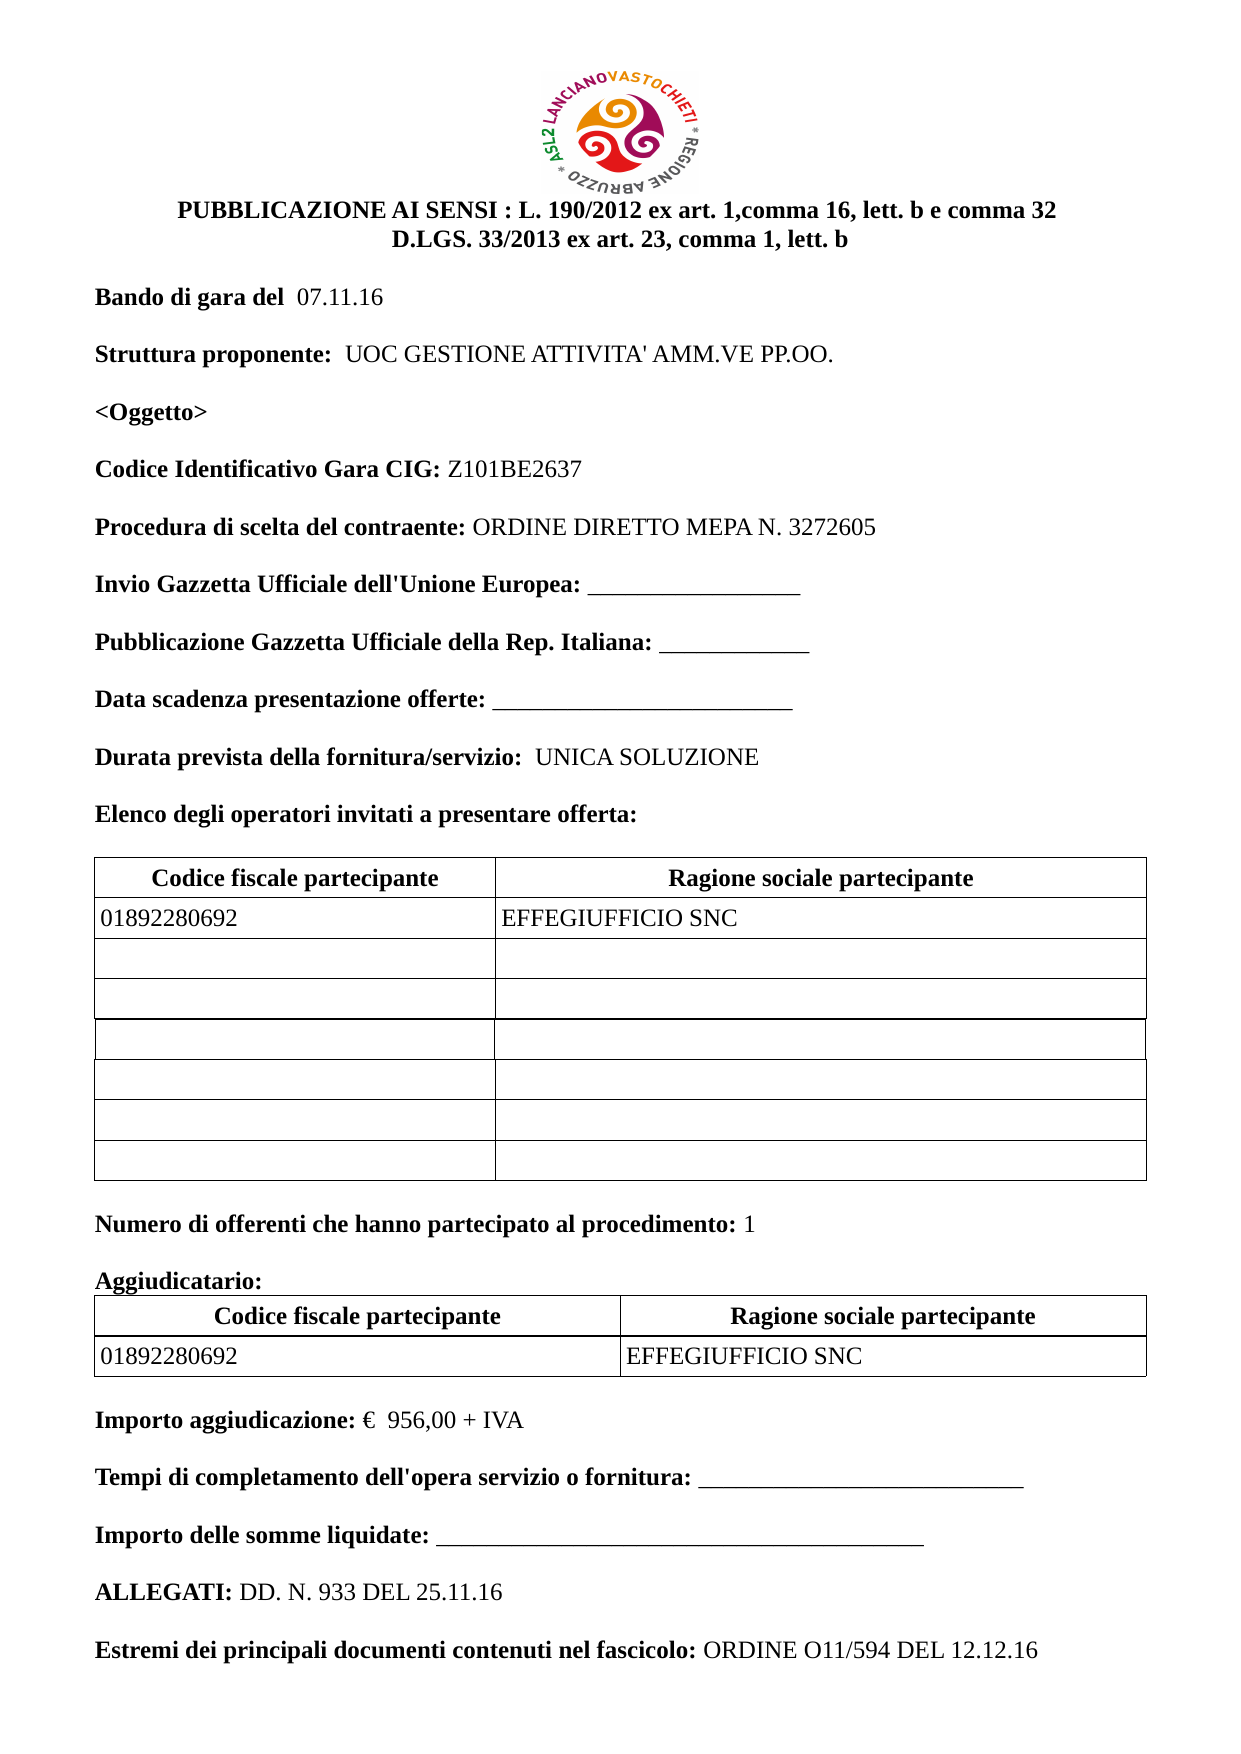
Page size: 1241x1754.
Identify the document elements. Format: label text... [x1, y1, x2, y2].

table_header [95, 1141, 495, 1180]
table_header [95, 1100, 495, 1139]
text Numero di offerenti che hanno partecipato al procedimento: 1 [94, 1209, 1146, 1238]
text <Oggetto> [94, 397, 1146, 426]
text Elenco degli operatori invitati a presentare offerta: [94, 799, 1146, 828]
text Durata prevista della fornitura/servizio: UNICA SOLUZIONE [94, 742, 1146, 771]
table_cell EFFEGIUFFICIO SNC [496, 898, 1146, 937]
table_header [95, 939, 495, 978]
text Bando di gara del 07.11.16 [94, 282, 1146, 311]
text Data scadenza presentazione offerte: ________________________ [94, 684, 1146, 713]
table_header [496, 1141, 1146, 1180]
text ALLEGATI: DD. N. 933 DEL 25.11.16 [94, 1577, 1146, 1606]
text Procedura di scelta del contraente: ORDINE DIRETTO MEPA N. 3272605 [94, 512, 1146, 541]
text Invio Gazzetta Ufficiale dell'Unione Europea: _________________ [94, 569, 1146, 598]
table_header Ragione sociale partecipante [621, 1296, 1146, 1335]
text Importo aggiudicazione: € 956,00 + IVA [94, 1405, 1146, 1433]
table_header [95, 979, 495, 1018]
table_cell 01892280692 [95, 898, 495, 937]
table_header Ragione sociale partecipante [496, 858, 1146, 897]
table_header 01892280692 [95, 1337, 620, 1376]
text Estremi dei principali documenti contenuti nel fascicolo: ORDINE O11/594 DEL 12.12.16 [94, 1635, 1146, 1663]
text Codice Identificativo Gara CIG: Z101BE2637 [94, 454, 1146, 483]
picture [541, 71, 699, 194]
table_header [495, 1020, 1145, 1059]
text Pubblicazione Gazzetta Ufficiale della Rep. Italiana: ____________ [94, 627, 1146, 656]
text Tempi di completamento dell'opera servizio o fornitura: __________________________ [94, 1462, 1146, 1491]
table_header [496, 979, 1146, 1018]
table_header [496, 939, 1146, 978]
table_header [496, 1100, 1146, 1139]
text PUBBLICAZIONE AI SENSI : L. 190/2012 ex art. 1,comma 16, lett. b e comma 32 [94, 196, 1146, 224]
table_header Codice fiscale partecipante [95, 858, 495, 897]
table_header Codice fiscale partecipante [95, 1296, 620, 1335]
text D.LGS. 33/2013 ex art. 23, comma 1, lett. b [94, 224, 1146, 253]
table_header [96, 1020, 494, 1059]
text Aggiudicatario: [94, 1266, 1146, 1295]
table_header [95, 1060, 495, 1099]
text Importo delle somme liquidate: _______________________________________ [94, 1520, 1146, 1548]
table_header EFFEGIUFFICIO SNC [621, 1337, 1146, 1376]
table_header [496, 1060, 1146, 1099]
text Struttura proponente: UOC GESTIONE ATTIVITA' AMM.VE PP.OO. [94, 339, 1146, 368]
